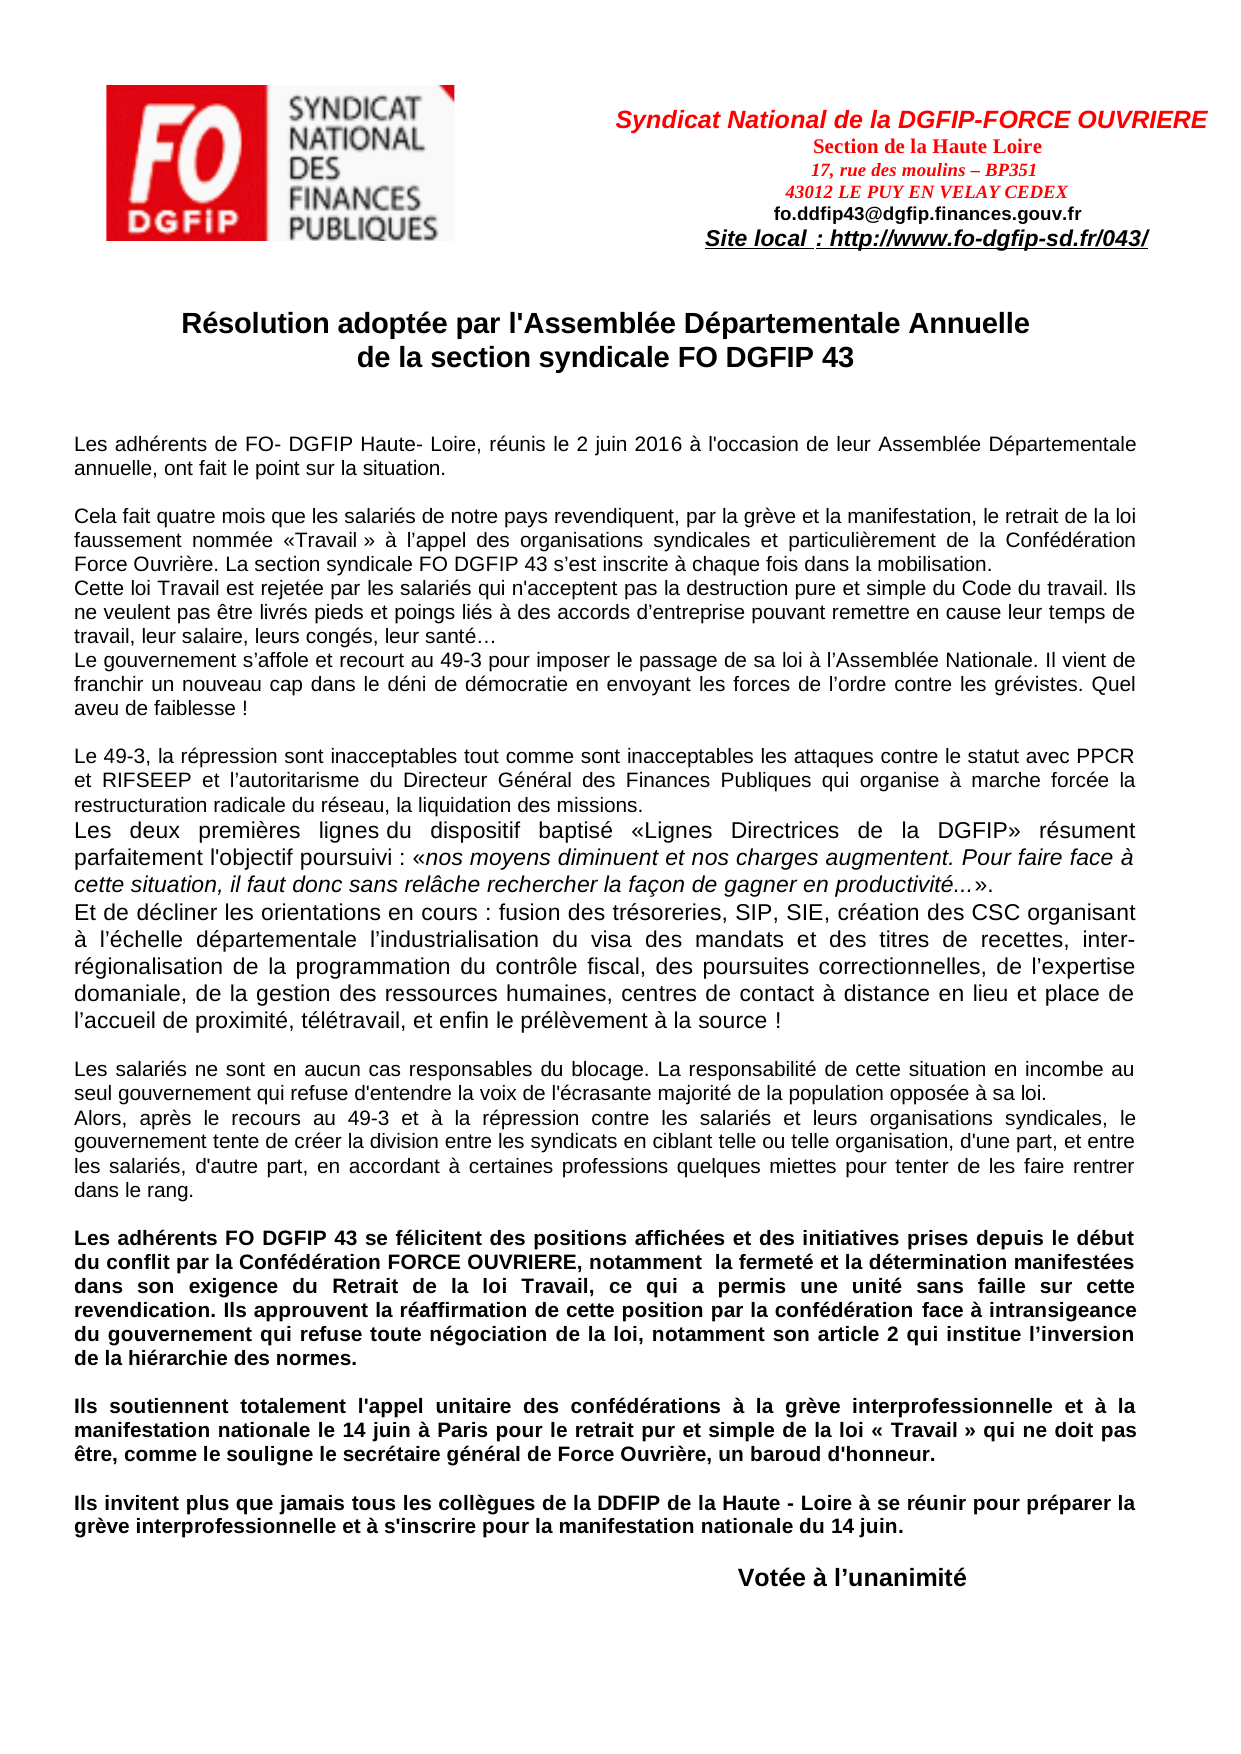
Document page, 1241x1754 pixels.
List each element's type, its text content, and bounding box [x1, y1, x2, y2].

text Les salariés ne sont en aucun cas responsables du blocage. La responsabilité de cette situation en incombe au seul gouvernement qui refuse d'entendre la voix de l'écrasante majorité de la population opposée à sa loi. [74, 1057, 1137, 1105]
text Résolution adoptée par l'Assemblée Départementale Annuelle [74, 306, 1137, 340]
text Les deux premières lignes du dispositif baptisé «Lignes Directrices de la DGFIP» résument parfaitement l'objectif poursuivi : «nos moyens diminuent et nos charges augmentent. Pour faire face à cette situation, il faut donc sans relâche rechercher la façon de gagner en productivité...». [74, 817, 1137, 898]
text Les adhérents FO DGFIP 43 se félicitent des positions affichées et des initiatives prises depuis le début du conflit par la Confédération FORCE OUVRIERE, notamment la fermeté et la détermination manifestées dans son exigence du Retrait de la loi Travail, ce qui a permis une unité sans faille sur cette revendication. Ils approuvent la réaffirmation de cette position par la confédération face à intransigeance du gouvernement qui refuse toute négociation de la loi, notamment son article 2 qui institue l’inversion de la hiérarchie des normes. [74, 1226, 1137, 1370]
text Section de la Haute Loire [615, 134, 1240, 158]
text 43012 LE PUY EN VELAY CEDEX [615, 180, 1240, 202]
text Le 49-3, la répression sont inacceptables tout comme sont inacceptables les attaques contre le statut avec PPCR et RIFSEEP et l’autoritarisme du Directeur Général des Finances Publiques qui organise à marche forcée la restructuration radicale du réseau, la liquidation des missions. [74, 744, 1137, 817]
subtitle Site local : http://www.fo-dgfip-sd.fr/043/ [615, 224, 1240, 251]
text Ils soutiennent totalement l'appel unitaire des confédérations à la grève interprofessionnelle et à la manifestation nationale le 14 juin à Paris pour le retrait pur et simple de la loi « Travail » qui ne doit pas être, comme le souligne le secrétaire général de Force Ouvrière, un baroud d'honneur. [74, 1394, 1137, 1466]
text 17, rue des moulins – BP351 [615, 158, 1240, 180]
text de la section syndicale FO DGFIP 43 [74, 340, 1137, 373]
text Cette loi Travail est rejetée par les salariés qui n'acceptent pas la destruction pure et simple du Code du travail. Ils ne veulent pas être livrés pieds et poings liés à des accords d’entreprise pouvant remettre en cause leur temps de travail, leur salaire, leurs congés, leur santé… [74, 576, 1137, 648]
text Et de décliner les orientations en cours : fusion des trésoreries, SIP, SIE, création des CSC organisant à l’échelle départementale l’industrialisation du visa des mandats et des titres de recettes, inter-régionalisation de la programmation du contrôle fiscal, des poursuites correctionnelles, de l’expertise domaniale, de la gestion des ressources humaines, centres de contact à distance en lieu et place de l’accueil de proximité, télétravail, et enfin le prélèvement à la source ! [74, 898, 1137, 1033]
text Cela fait quatre mois que les salariés de notre pays revendiquent, par la grève et la manifestation, le retrait de la loi faussement nommée «Travail » à l’appel des organisations syndicales et particulièrement de la Confédération Force Ouvrière. La section syndicale FO DGFIP 43 s’est inscrite à chaque fois dans la mobilisation. [74, 504, 1137, 576]
text Ils invitent plus que jamais tous les collègues de la DDFIP de la Haute - Loire à se réunir pour préparer la grève interprofessionnelle et à s'inscrire pour la manifestation nationale du 14 juin. [74, 1490, 1137, 1538]
text Votée à l’unanimité [74, 1563, 1137, 1592]
subtitle Syndicat National de la DGFIP-FORCE OUVRIERE [615, 105, 1240, 134]
text fo.ddfip43@dgfip.finances.gouv.fr [615, 202, 1240, 224]
text Alors, après le recours au 49-3 et à la répression contre les salariés et leurs organisations syndicales, le gouvernement tente de créer la division entre les syndicats en ciblant telle ou telle organisation, d'une part, et entre les salariés, d'autre part, en accordant à certaines professions quelques miettes pour tenter de les faire rentrer dans le rang. [74, 1105, 1137, 1202]
text Le gouvernement s’affole et recourt au 49-3 pour imposer le passage de sa loi à l’Assemblée Nationale. Il vient de franchir un nouveau cap dans le déni de démocratie en envoyant les forces de l’ordre contre les grévistes. Quel aveu de faiblesse ! [74, 648, 1137, 720]
text Les adhérents de FO- DGFIP Haute- Loire, réunis le 2 juin 2016 à l'occasion de leur Assemblée Départementale annuelle, ont fait le point sur la situation. [74, 432, 1137, 480]
